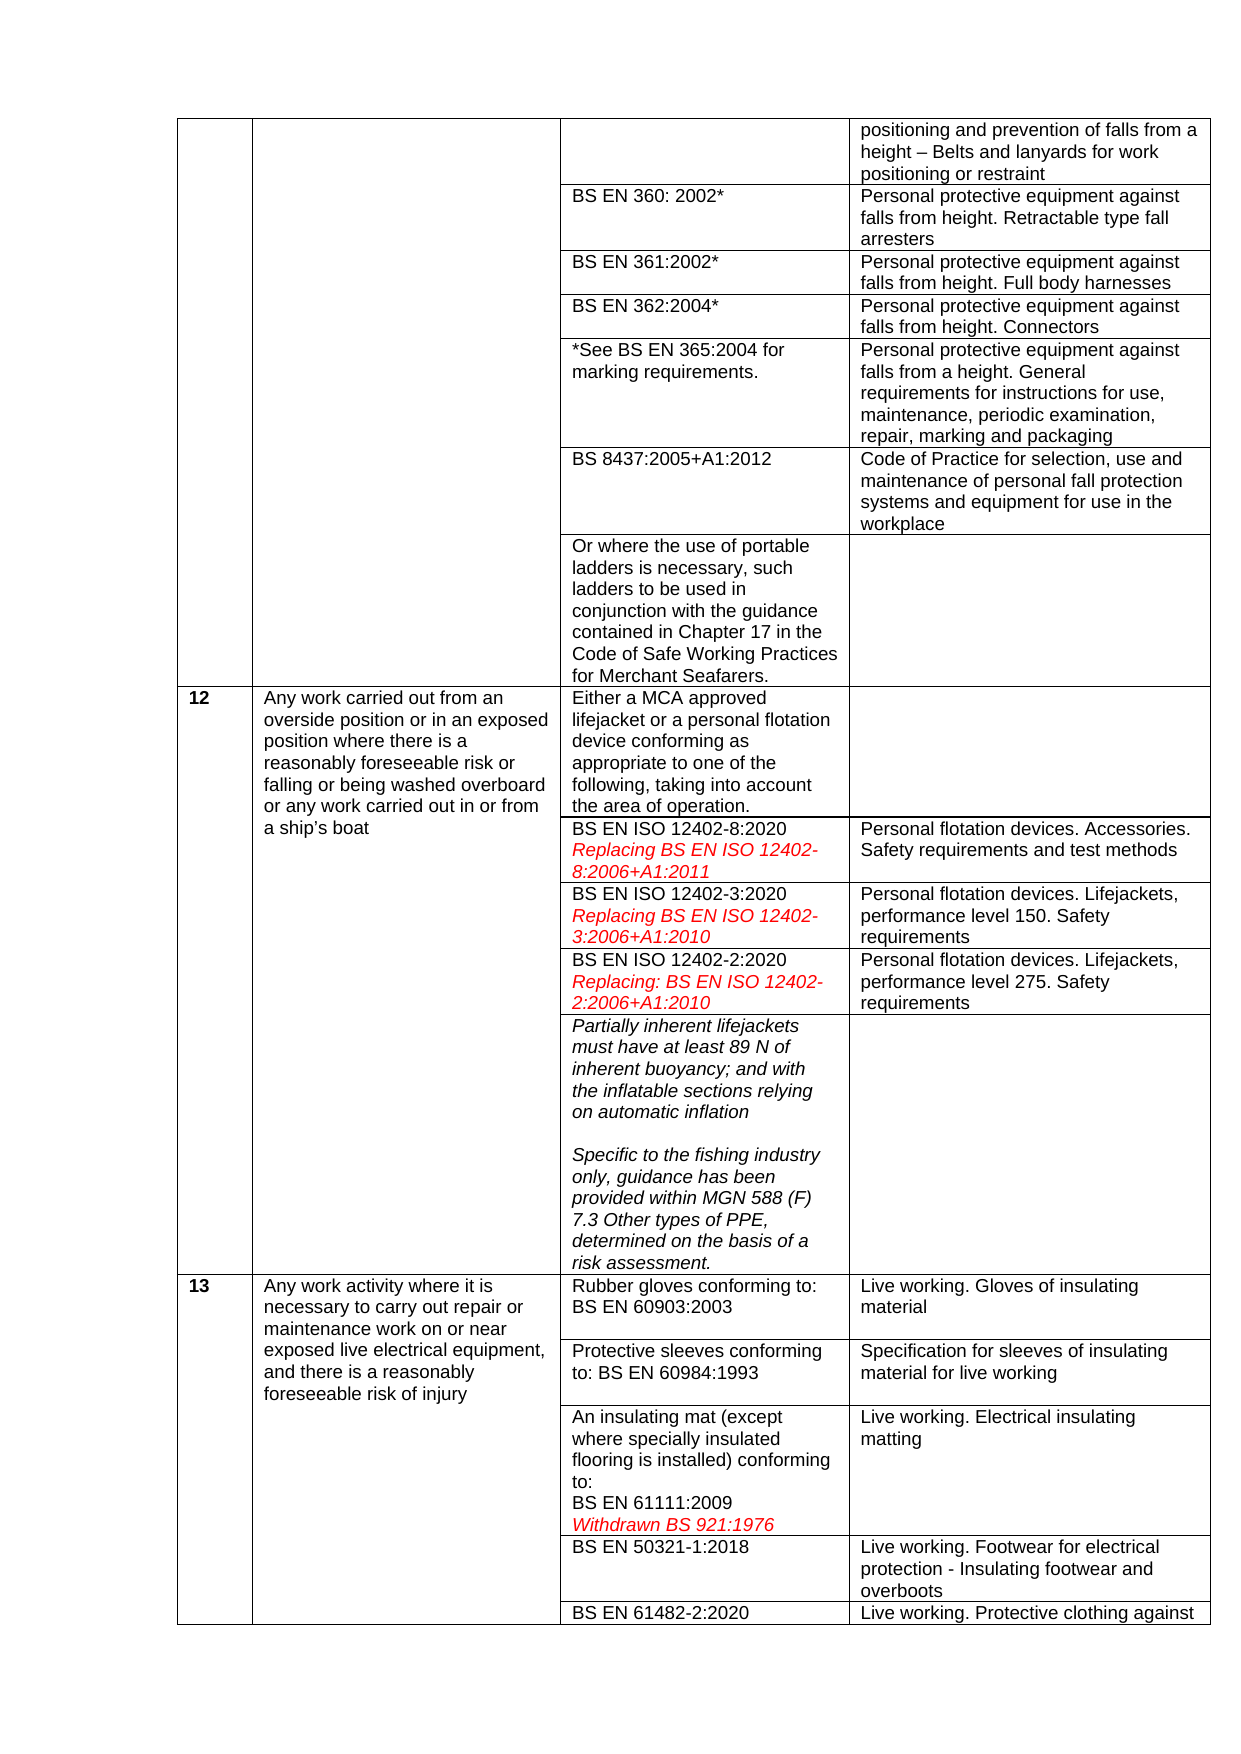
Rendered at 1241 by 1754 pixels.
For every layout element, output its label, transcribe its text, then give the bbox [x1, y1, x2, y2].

table_cell BS EN 361:2002* [561, 251, 849, 294]
table_cell An insulating mat (except where specially insulated flooring is installed) conforming to: BS EN 61111:2009 Withdrawn BS 921:1976 [561, 1406, 849, 1535]
table_cell *See BS EN 365:2004 for marking requirements. [561, 339, 849, 447]
table_cell BS EN ISO 12402-3:2020 Replacing BS EN ISO 12402-3:2006+A1:2010 [561, 883, 849, 948]
table_cell Personal flotation devices. Lifejackets, performance level 150. Safety requirements [850, 883, 1210, 948]
table_cell BS EN 362:2004* [561, 295, 849, 338]
table_cell Protective sleeves conforming to: BS EN 60984:1993 [561, 1340, 849, 1405]
table_cell Personal protective equipment against falls from height. Retractable type fall arresters [850, 185, 1210, 249]
table_cell Live working. Protective clothing against [850, 1602, 1210, 1624]
table_cell Personal protective equipment against falls from height. Full body harnesses [850, 251, 1210, 294]
table_cell BS EN 61482-2:2020 [561, 1602, 849, 1624]
table_cell Live working. Gloves of insulating material [850, 1275, 1210, 1339]
table_cell BS EN 50321-1:2018 [561, 1536, 849, 1601]
table_cell BS EN ISO 12402-2:2020 Replacing: BS EN ISO 12402-2:2006+A1:2010 [561, 949, 849, 1014]
table_cell [850, 1015, 1210, 1273]
table_cell Rubber gloves conforming to: BS EN 60903:2003 [561, 1275, 849, 1339]
table_cell BS EN 360: 2002* [561, 185, 849, 249]
table_cell Live working. Electrical insulating matting [850, 1406, 1210, 1535]
table_cell 13 [178, 1275, 252, 1624]
table_cell positioning and prevention of falls from a height – Belts and lanyards for work positioning or restraint [850, 119, 1210, 184]
table_cell Partially inherent lifejackets must have at least 89 N of inherent buoyancy; and with the inflatable sections relying on automatic inflation Specific to the fishing industry only, guidance has been provided within MGN 588 (F) 7.3 Other types of PPE, determined on the basis of a risk assessment. [561, 1015, 849, 1273]
table_cell Or where the use of portable ladders is necessary, such ladders to be used in conjunction with the guidance contained in Chapter 17 in the Code of Safe Working Practices for Merchant Seafarers. [561, 535, 849, 686]
table_cell Any work carried out from an overside position or in an exposed position where there is a reasonably foreseeable risk or falling or being washed overboard or any work carried out in or from a ship’s boat [253, 687, 560, 1273]
table_cell [850, 687, 1210, 816]
table_cell Personal protective equipment against falls from a height. General requirements for instructions for use, maintenance, periodic examination, repair, marking and packaging [850, 339, 1210, 447]
table_cell Personal flotation devices. Accessories. Safety requirements and test methods [850, 818, 1210, 882]
table_cell Personal flotation devices. Lifejackets, performance level 275. Safety requirements [850, 949, 1210, 1014]
table_cell Personal protective equipment against falls from height. Connectors [850, 295, 1210, 338]
table_cell [253, 119, 560, 686]
table_cell [178, 119, 252, 686]
table_cell Specification for sleeves of insulating material for live working [850, 1340, 1210, 1405]
table_cell [850, 535, 1210, 686]
table_cell Live working. Footwear for electrical protection - Insulating footwear and overboots [850, 1536, 1210, 1601]
table_cell [561, 119, 849, 184]
table_cell BS EN ISO 12402-8:2020 Replacing BS EN ISO 12402-8:2006+A1:2011 [561, 818, 849, 882]
table_cell Code of Practice for selection, use and maintenance of personal fall protection systems and equipment for use in the workplace [850, 448, 1210, 534]
table_cell Either a MCA approved lifejacket or a personal flotation device conforming as appropriate to one of the following, taking into account the area of operation. [561, 687, 849, 816]
table_cell Any work activity where it is necessary to carry out repair or maintenance work on or near exposed live electrical equipment, and there is a reasonably foreseeable risk of injury [253, 1275, 560, 1624]
table_cell BS 8437:2005+A1:2012 [561, 448, 849, 534]
table_cell 12 [178, 687, 252, 1273]
